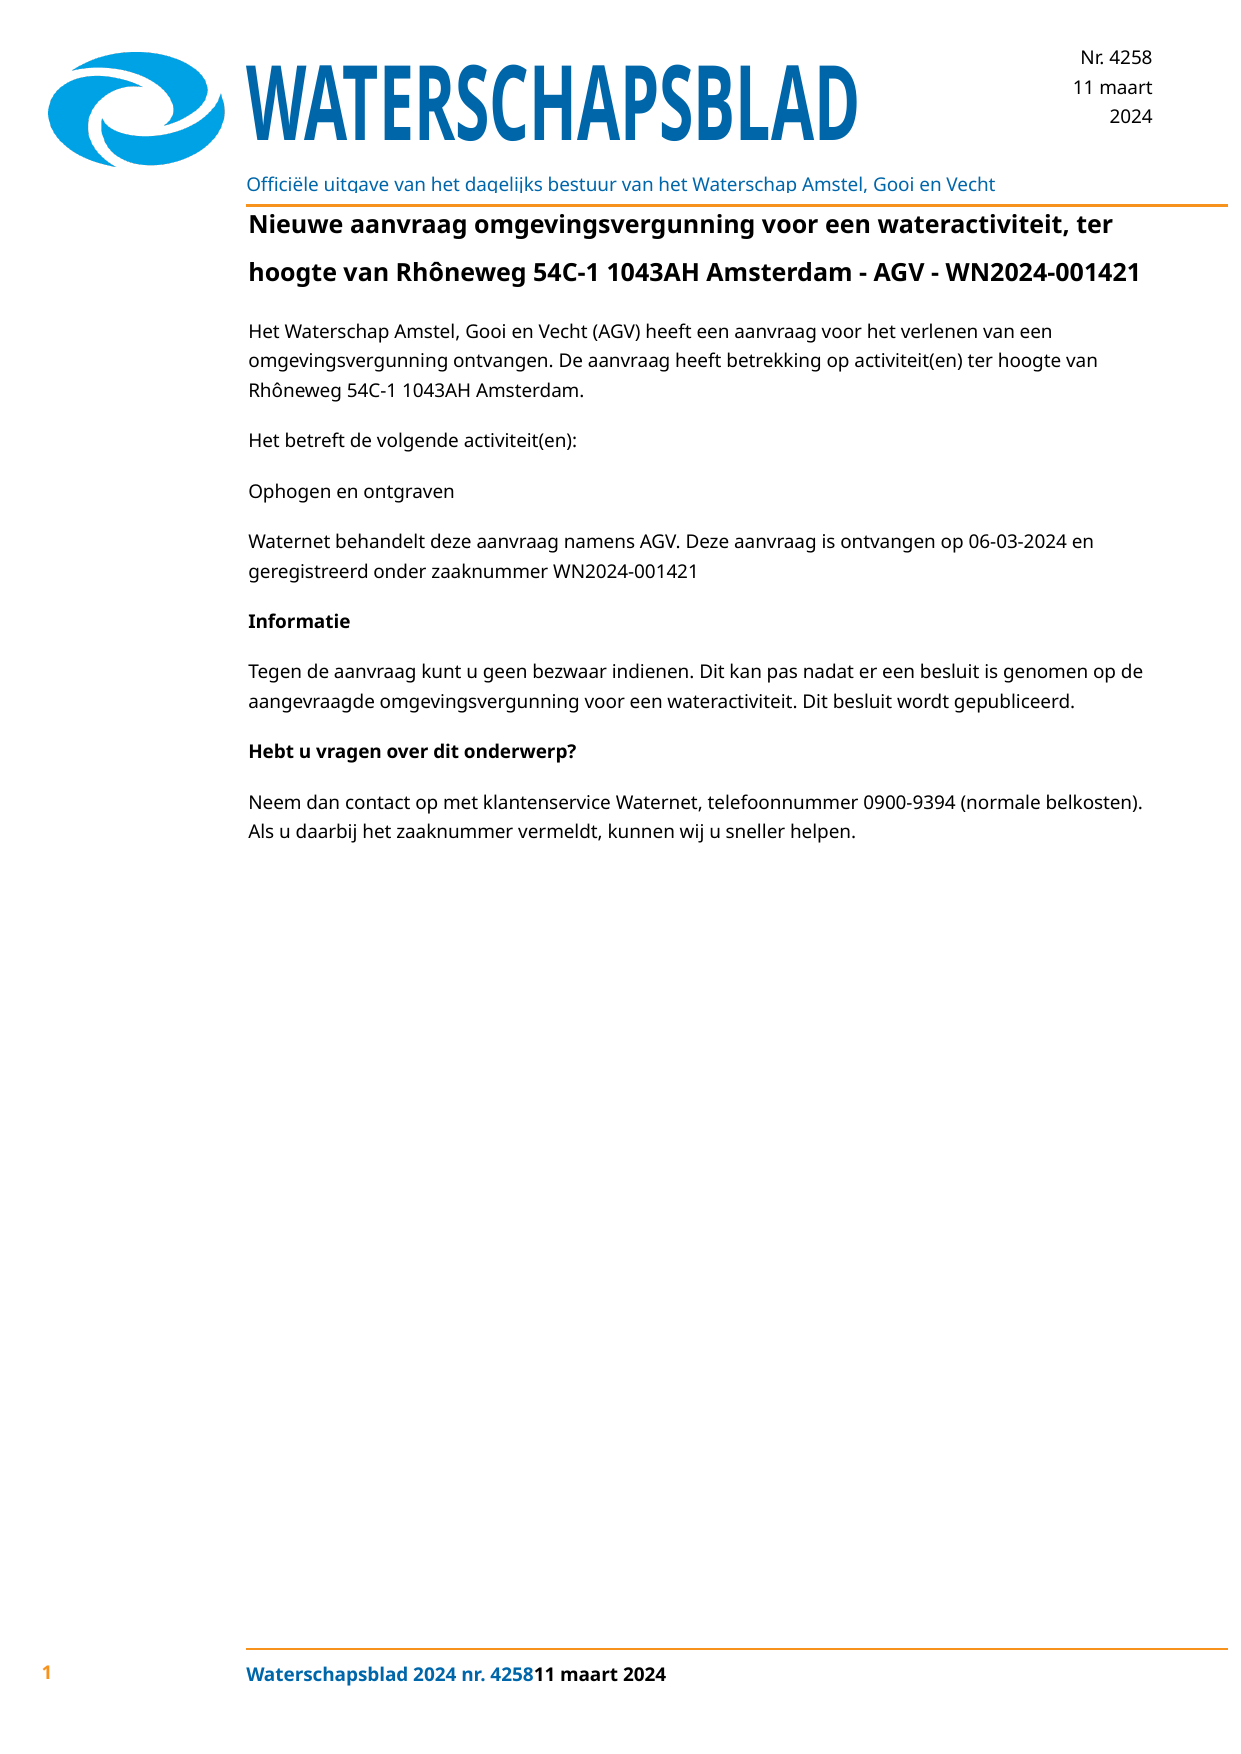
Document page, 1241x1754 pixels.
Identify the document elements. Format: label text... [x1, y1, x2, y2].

picture [41, 47, 231, 172]
text Het betreft de volgende activiteit(en): [248, 427, 1152, 453]
text Ophogen en ontgraven [248, 478, 1152, 504]
text Hebt u vragen over dit onderwerp? [248, 739, 1152, 764]
text Informatie [248, 608, 1152, 634]
text Waternet behandelt deze aanvraag namens AGV. Deze aanvraag is ontvangen op 06-03-2024 en geregistreerd onder zaaknummer WN2024-001421 [248, 528, 1152, 584]
text Neem dan contact op met klantenservice Waternet, telefoonnummer 0900-9394 (normale belkosten). Als u daarbij het zaaknummer vermeldt, kunnen wij u sneller helpen. [248, 789, 1152, 844]
text Het Waterschap Amstel, Gooi en Vecht (AGV) heeft een aanvraag voor het verlenen van een omgevingsvergunning ontvangen. De aanvraag heeft betrekking op activiteit(en) ter hoogte van Rhôneweg 54C-1 1043AH Amsterdam. [248, 318, 1152, 403]
text Nieuwe aanvraag omgevingsvergunning voor een wateractiviteit, ter hoogte van Rhôneweg 54C-1 1043AH Amsterdam - AGV - WN2024-001421 [248, 207, 1152, 288]
text Tegen de aanvraag kunt u geen bezwaar indienen. Dit kan pas nadat er een besluit is genomen op de aangevraagde omgevingsvergunning voor een wateractiviteit. Dit besluit wordt gepubliceerd. [248, 659, 1152, 714]
